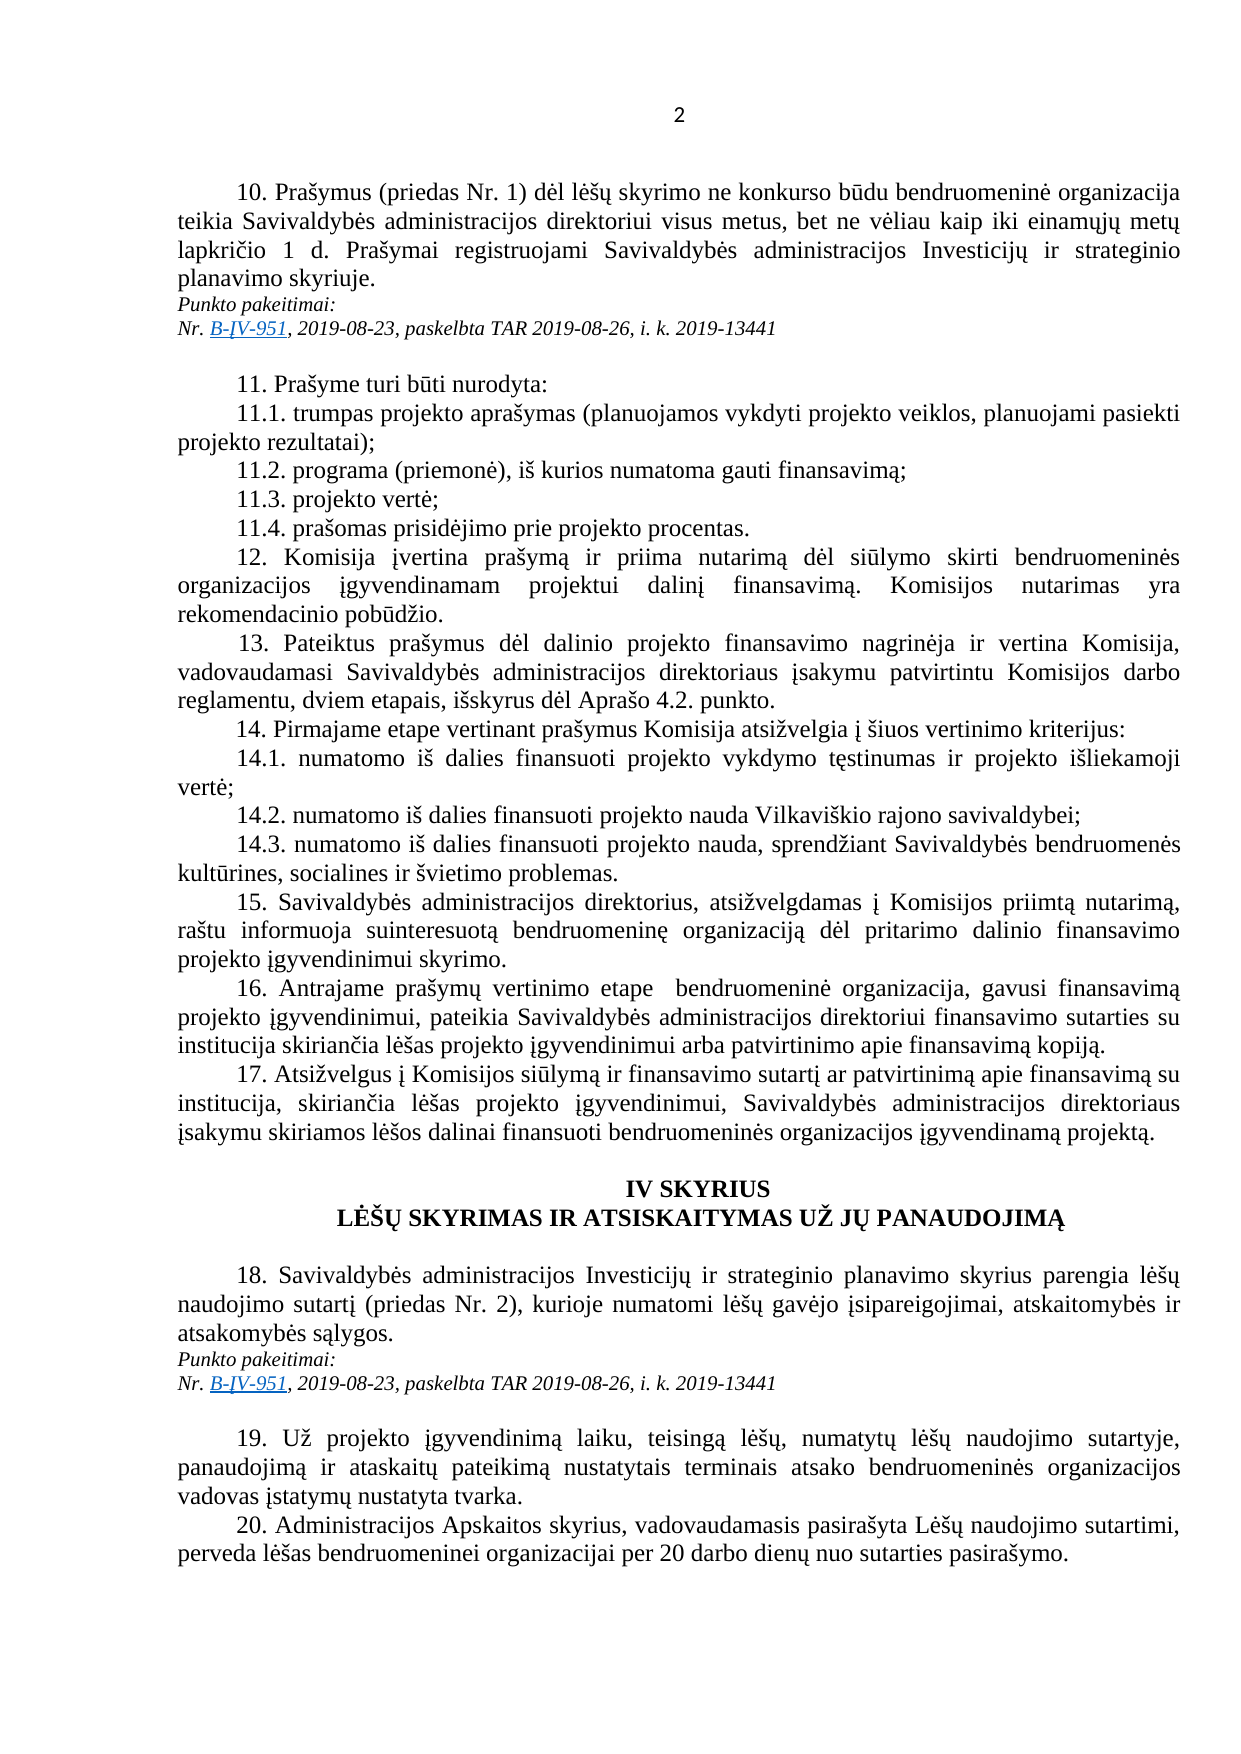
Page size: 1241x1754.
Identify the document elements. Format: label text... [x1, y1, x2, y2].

text 17. Atsižvelgus į Komisijos siūlymą ir finansavimo sutartį ar patvirtinimą apie finansavimą su institucija, skiriančia lėšas projekto įgyvendinimui, Savivaldybės administracijos direktoriaus įsakymu skiriamos lėšos dalinai finansuoti bendruomeninės organizacijos įgyvendinamą projektą. [177, 1059, 1181, 1145]
text 14.1. numatomo iš dalies finansuoti projekto vykdymo tęstinumas ir projekto išliekamoji vertė; [177, 743, 1181, 800]
text 12. Komisija įvertina prašymą ir priima nutarimą dėl siūlymo skirti bendruomeninės organizacijos įgyvendinamam projektui dalinį finansavimą. Komisijos nutarimas yra rekomendacinio pobūdžio. [177, 542, 1181, 628]
text 14. Pirmajame etape vertinant prašymus Komisija atsižvelgia į šiuos vertinimo kriterijus: [177, 714, 1181, 743]
text Nr. B-ĮV-951, 2019-08-23, paskelbta TAR 2019-08-26, i. k. 2019-13441 [177, 1371, 1181, 1395]
text 11.1. trumpas projekto aprašymas (planuojamos vykdyti projekto veiklos, planuojami pasiekti projekto rezultatai); [177, 398, 1181, 455]
text 14.3. numatomo iš dalies finansuoti projekto nauda, sprendžiant Savivaldybės bendruomenės kultūrines, socialines ir švietimo problemas. [177, 829, 1181, 887]
text 11.2. programa (priemonė), iš kurios numatoma gauti finansavimą; [236, 455, 1181, 484]
text 15. Savivaldybės administracijos direktorius, atsižvelgdamas į Komisijos priimtą nutarimą, raštu informuoja suinteresuotą bendruomeninę organizaciją dėl pritarimo dalinio finansavimo projekto įgyvendinimui skyrimo. [177, 887, 1181, 973]
text 11.3. projekto vertė; [236, 484, 1181, 513]
text LĖŠŲ SKYRIMAS IR ATSISKAITYMAS UŽ JŲ PANAUDOJIMĄ [221, 1203, 1181, 1232]
text 20. Administracijos Apskaitos skyrius, vadovaudamasis pasirašyta Lėšų naudojimo sutartimi, perveda lėšas bendruomeninei organizacijai per 20 darbo dienų nuo sutarties pasirašymo. [177, 1510, 1181, 1567]
text 18. Savivaldybės administracijos Investicijų ir strateginio planavimo skyrius parengia lėšų naudojimo sutartį (priedas Nr. 2), kurioje numatomi lėšų gavėjo įsipareigojimai, atskaitomybės ir atsakomybės sąlygos. [177, 1260, 1181, 1347]
text Punkto pakeitimai: [177, 1347, 1181, 1371]
text Punkto pakeitimai: [177, 292, 1181, 316]
text 16. Antrajame prašymų vertinimo etape bendruomeninė organizacija, gavusi finansavimą projekto įgyvendinimui, pateikia Savivaldybės administracijos direktoriui finansavimo sutarties su institucija skiriančia lėšas projekto įgyvendinimui arba patvirtinimo apie finansavimą kopiją. [177, 973, 1181, 1059]
text Nr. B-ĮV-951, 2019-08-23, paskelbta TAR 2019-08-26, i. k. 2019-13441 [177, 316, 1181, 340]
text 13. Pateiktus prašymus dėl dalinio projekto finansavimo nagrinėja ir vertina Komisija, vadovaudamasi Savivaldybės administracijos direktoriaus įsakymu patvirtintu Komisijos darbo reglamentu, dviem etapais, išskyrus dėl Aprašo 4.2. punkto. [177, 628, 1181, 714]
text 14.2. numatomo iš dalies finansuoti projekto nauda Vilkaviškio rajono savivaldybei; [177, 800, 1181, 829]
text 11. Prašyme turi būti nurodyta: [177, 369, 1181, 398]
text 19. Už projekto įgyvendinimą laiku, teisingą lėšų, numatytų lėšų naudojimo sutartyje, panaudojimą ir ataskaitų pateikimą nustatytais terminais atsako bendruomeninės organizacijos vadovas įstatymų nustatyta tvarka. [177, 1423, 1181, 1510]
text IV SKYRIUS [215, 1174, 1181, 1203]
text 10. Prašymus (priedas Nr. 1) dėl lėšų skyrimo ne konkurso būdu bendruomeninė organizacija teikia Savivaldybės administracijos direktoriui visus metus, bet ne vėliau kaip iki einamųjų metų lapkričio 1 d. Prašymai registruojami Savivaldybės administracijos Investicijų ir strateginio planavimo skyriuje. [177, 177, 1181, 292]
text 11.4. prašomas prisidėjimo prie projekto procentas. [236, 513, 1181, 542]
